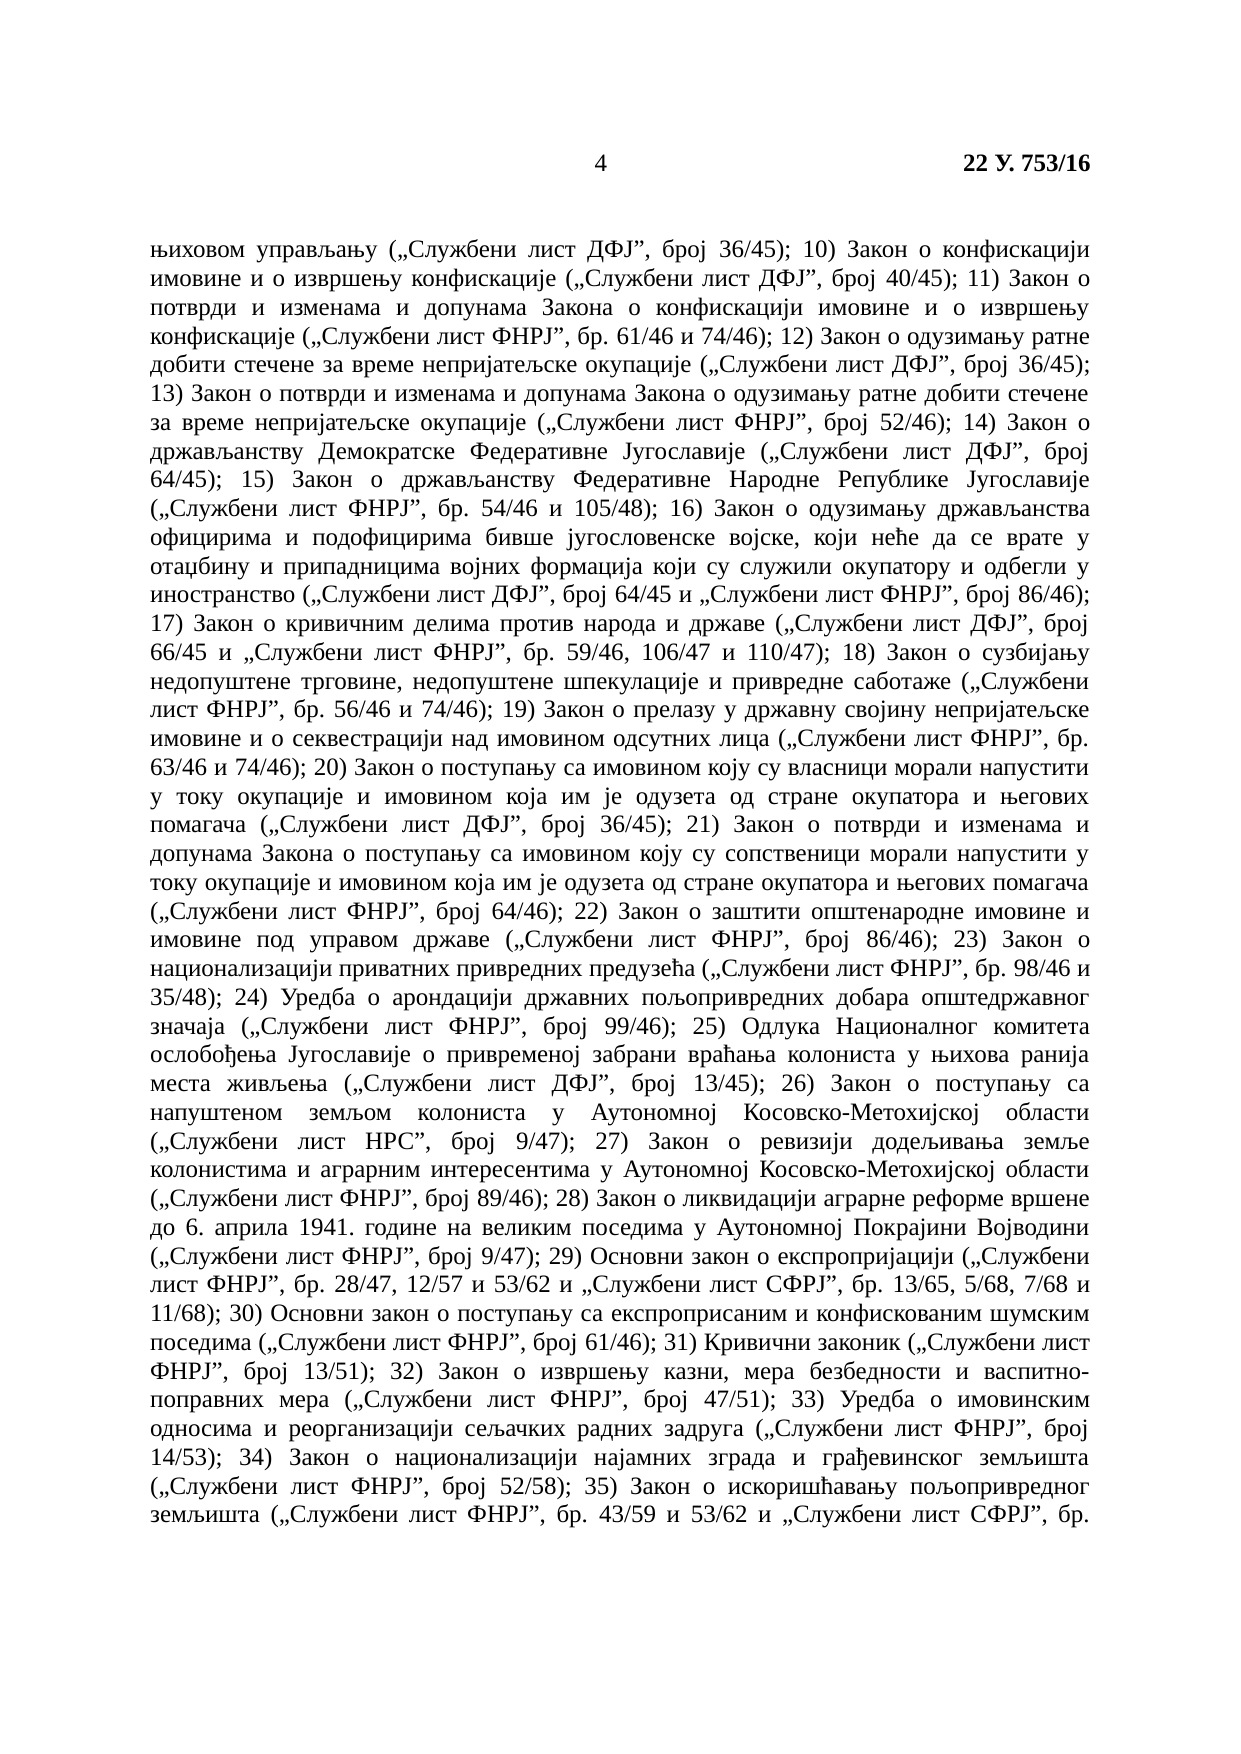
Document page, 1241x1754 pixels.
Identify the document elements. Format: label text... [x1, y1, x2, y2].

text њиховом управљању („Службени лист ДФЈ”, број 36/45); 10) Закон о конфискацији имовине и о извршењу конфискације („Службени лист ДФЈ”, број 40/45); 11) Закон о потврди и изменама и допунама Закона о конфискацији имовине и о извршењу конфискације („Службени лист ФНРЈ”, бр. 61/46 и 74/46); 12) Закон о одузимању ратне добити стечене за време непријатељске окупације („Службени лист ДФЈ”, број 36/45); 13) Закон о потврди и изменама и допунама Закона о одузимању ратне добити стечене за време непријатељске окупације („Службени лист ФНРЈ”, број 52/46); 14) Закон о држављанству Демократске Федеративне Југославије („Службени лист ДФЈ”, број 64/45); 15) Закон о држављанству Федеративне Народне Републике Југославије („Службени лист ФНРЈ”, бр. 54/46 и 105/48); 16) Закон о одузимању држављанства официрима и подофицирима бивше југословенске војске, који неће да се врате у отаџбину и припадницима војних формација који су служили окупатору и одбегли у иностранство („Службени лист ДФЈ”, број 64/45 и „Службени лист ФНРЈ”, број 86/46); 17) Закон о кривичним делима против народа и државе („Службени лист ДФЈ”, број 66/45 и „Службени лист ФНРЈ”, бр. 59/46, 106/47 и 110/47); 18) Закон о сузбијању недопуштене трговине, недопуштене шпекулације и привредне саботаже („Службени лист ФНРЈ”, бр. 56/46 и 74/46); 19) Закон о прелазу у државну својину непријатељске имовине и о секвестрацији над имовином одсутних лица („Службени лист ФНРЈ”, бр. 63/46 и 74/46); 20) Закон о поступању са имовином коју су власници морали напустити у току окупације и имовином која им је одузета од стране окупатора и његових помагача („Службени лист ДФЈ”, број 36/45); 21) Закон о потврди и изменама и допунама Закона о поступању са имовином коју су сопственици морали напустити у току окупације и имовином која им је одузета од стране окупатора и његових помагача („Службени лист ФНРЈ”, број 64/46); 22) Закон о заштити општенародне имовине и имовине под управом државе („Службени лист ФНРЈ”, број 86/46); 23) Закон о национализацији приватних привредних предузећа („Службени лист ФНРЈ”, бр. 98/46 и 35/48); 24) Уредба о арондацији државних пољопривредних добара општедржавног значаја („Службени лист ФНРЈ”, број 99/46); 25) Одлука Националног комитета ослобођења Југославије о привременој забрани враћања колониста у њихова ранија места живљења („Службени лист ДФЈ”, број 13/45); 26) Закон о поступању са напуштеном земљом колониста у Аутономној Косовско-Метохијској области („Службени лист НРС”, број 9/47); 27) Закон о ревизији додељивања земље колонистима и аграрним интересентима у Аутономној Косовско-Метохијској области („Службени лист ФНРЈ”, број 89/46); 28) Закон о ликвидацији аграрне реформе вршене до 6. априла 1941. године на великим поседима у Аутономној Покрајини Војводини („Службени лист ФНРЈ”, број 9/47); 29) Основни закон о експропријацији („Службени лист ФНРЈ”, бр. 28/47, 12/57 и 53/62 и „Службени лист СФРЈ”, бр. 13/65, 5/68, 7/68 и 11/68); 30) Основни закон о поступању са експроприсаним и конфискованим шумским поседима („Службени лист ФНРЈ”, број 61/46); 31) Кривични законик („Службени лист ФНРЈ”, број 13/51); 32) Закон о извршењу казни, мера безбедности и васпитно-поправних мера („Службени лист ФНРЈ”, број 47/51); 33) Уредба о имовинским односима и реорганизацији сељачких радних задруга („Службени лист ФНРЈ”, број 14/53); 34) Закон о национализацији најамних зграда и грађевинског земљишта („Службени лист ФНРЈ”, број 52/58); 35) Закон о искоришћавању пољопривредног земљишта („Службени лист ФНРЈ”, бр. 43/59 и 53/62 и „Службени лист СФРЈ”, бр. [150, 234, 1090, 1528]
